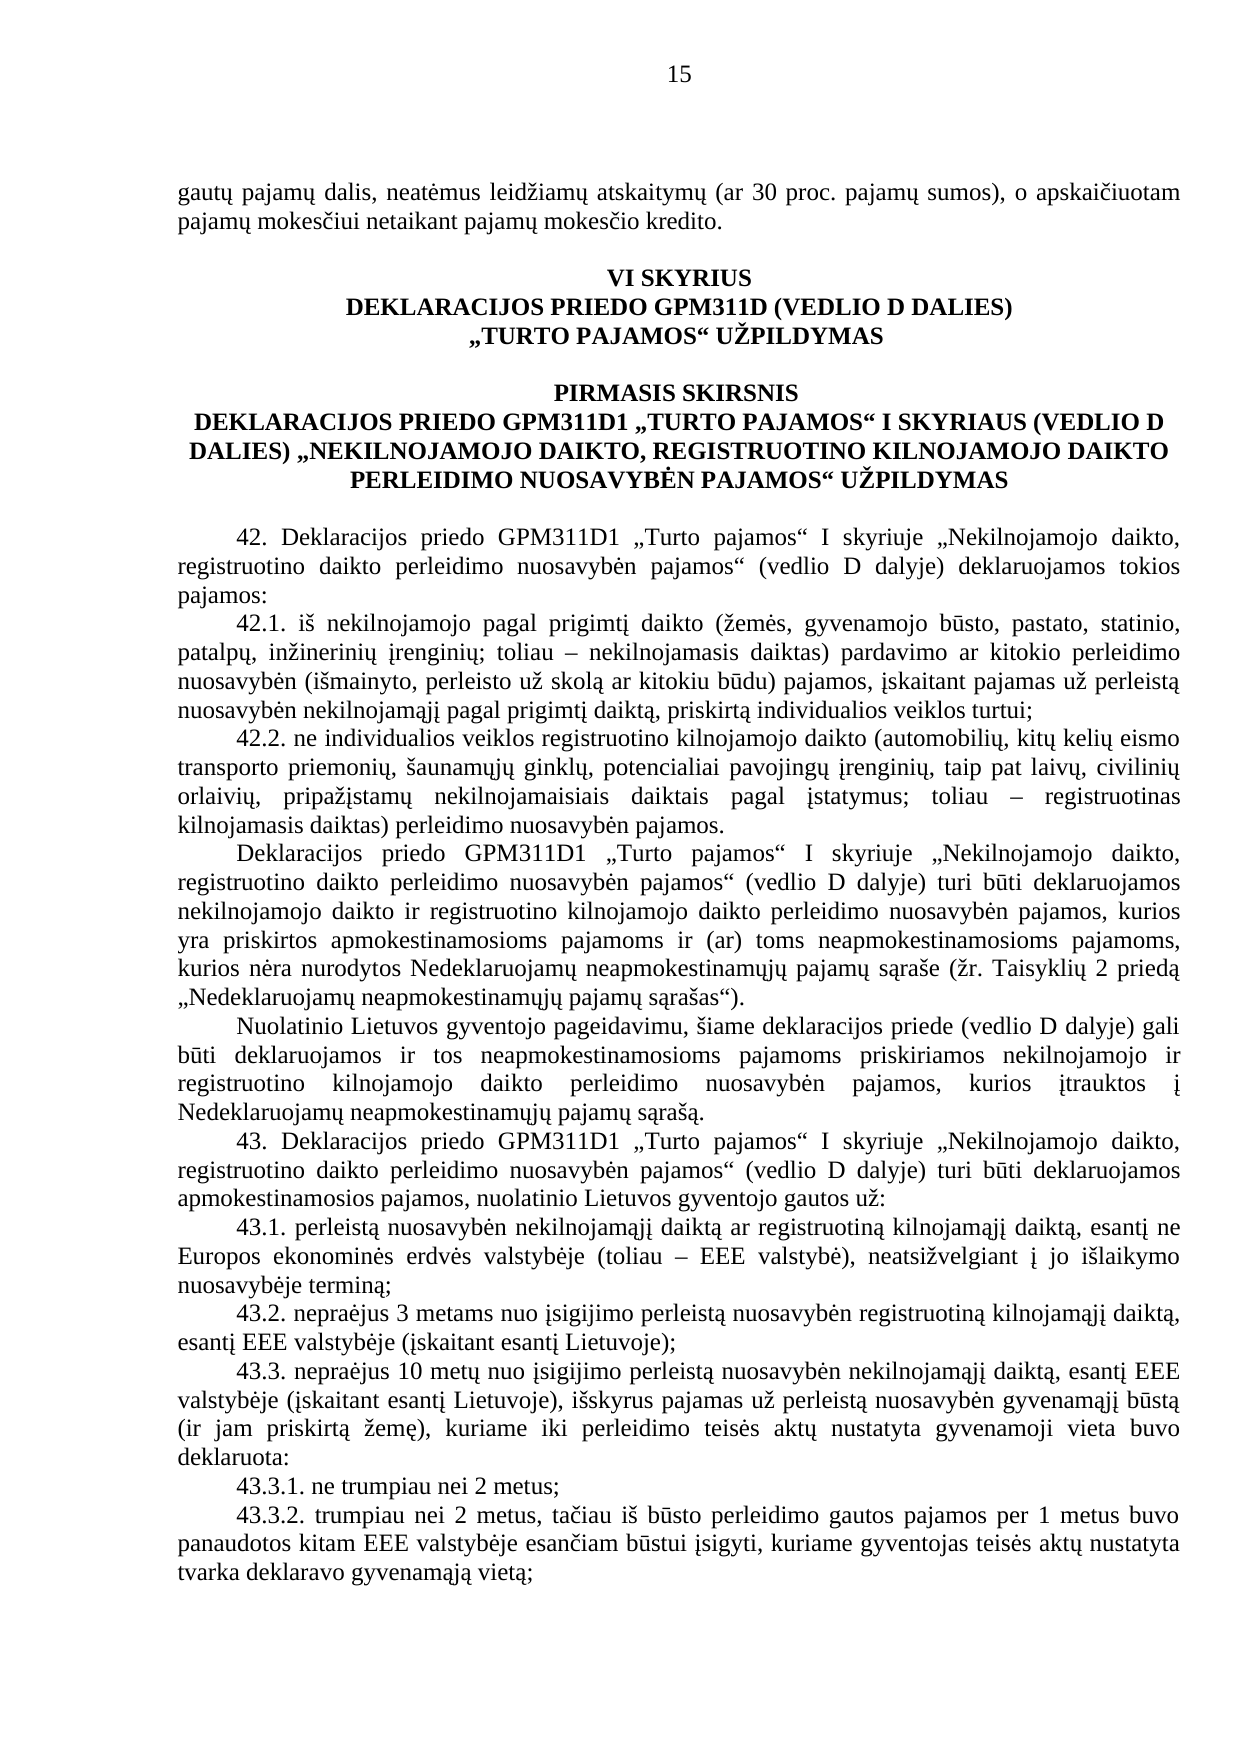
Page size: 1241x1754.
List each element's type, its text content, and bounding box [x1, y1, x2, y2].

text 43.3. nepraėjus 10 metų nuo įsigijimo perleistą nuosavybėn nekilnojamąjį daiktą, esantį EEE valstybėje (įskaitant esantį Lietuvoje), išskyrus pajamas už perleistą nuosavybėn gyvenamąjį būstą (ir jam priskirtą žemę), kuriame iki perleidimo teisės aktų nustatyta gyvenamoji vieta buvo deklaruota: [177, 1356, 1181, 1471]
text Nuolatinio Lietuvos gyventojo pageidavimu, šiame deklaracijos priede (vedlio D dalyje) gali būti deklaruojamos ir tos neapmokestinamosioms pajamoms priskiriamos nekilnojamojo ir registruotino kilnojamojo daikto perleidimo nuosavybėn pajamos, kurios įtrauktos į Nedeklaruojamų neapmokestinamųjų pajamų sąrašą. [177, 1011, 1181, 1126]
text 42. Deklaracijos priedo GPM311D1 „Turto pajamos“ I skyriuje „Nekilnojamojo daikto, registruotino daikto perleidimo nuosavybėn pajamos“ (vedlio D dalyje) deklaruojamos tokios pajamos: [177, 522, 1181, 608]
text gautų pajamų dalis, neatėmus leidžiamų atskaitymų (ar 30 proc. pajamų sumos), o apskaičiuotam pajamų mokesčiui netaikant pajamų mokesčio kredito. [177, 177, 1181, 235]
text Deklaracijos priedo GPM311D1 „Turto pajamos“ I skyriuje „Nekilnojamojo daikto, registruotino daikto perleidimo nuosavybėn pajamos“ (vedlio D dalyje) turi būti deklaruojamos nekilnojamojo daikto ir registruotino kilnojamojo daikto perleidimo nuosavybėn pajamos, kurios yra priskirtos apmokestinamosioms pajamoms ir (ar) toms neapmokestinamosioms pajamoms, kurios nėra nurodytos Nedeklaruojamų neapmokestinamųjų pajamų sąraše (žr. Taisyklių 2 priedą „Nedeklaruojamų neapmokestinamųjų pajamų sąrašas“). [177, 838, 1181, 1011]
text 43.2. nepraėjus 3 metams nuo įsigijimo perleistą nuosavybėn registruotiną kilnojamąjį daiktą, esantį EEE valstybėje (įskaitant esantį Lietuvoje); [177, 1298, 1181, 1356]
text PIRMASIS SKIRSNIS [177, 378, 1181, 407]
text 43.3.2. trumpiau nei 2 metus, tačiau iš būsto perleidimo gautos pajamos per 1 metus buvo panaudotos kitam EEE valstybėje esančiam būstui įsigyti, kuriame gyventojas teisės aktų nustatyta tvarka deklaravo gyvenamąją vietą; [177, 1500, 1181, 1586]
text VI SKYRIUS [177, 263, 1181, 292]
text 43.1. perleistą nuosavybėn nekilnojamąjį daiktą ar registruotiną kilnojamąjį daiktą, esantį ne Europos ekonominės erdvės valstybėje (toliau – EEE valstybė), neatsižvelgiant į jo išlaikymo nuosavybėje terminą; [177, 1212, 1181, 1298]
text DEKLARACIJOS PRIEDO GPM311D1 „TURTO PAJAMOS“ I SKYRIAUS (VEDLIO D DALIES) „NEKILNOJAMOJO DAIKTO, REGISTRUOTINO KILNOJAMOJO DAIKTO PERLEIDIMO NUOSAVYBĖN PAJAMOS“ UŽPILDYMAS [177, 407, 1181, 493]
text 42.1. iš nekilnojamojo pagal prigimtį daikto (žemės, gyvenamojo būsto, pastato, statinio, patalpų, inžinerinių įrenginių; toliau – nekilnojamasis daiktas) pardavimo ar kitokio perleidimo nuosavybėn (išmainyto, perleisto už skolą ar kitokiu būdu) pajamos, įskaitant pajamas už perleistą nuosavybėn nekilnojamąjį pagal prigimtį daiktą, priskirtą individualios veiklos turtui; [177, 608, 1181, 723]
text 43. Deklaracijos priedo GPM311D1 „Turto pajamos“ I skyriuje „Nekilnojamojo daikto, registruotino daikto perleidimo nuosavybėn pajamos“ (vedlio D dalyje) turi būti deklaruojamos apmokestinamosios pajamos, nuolatinio Lietuvos gyventojo gautos už: [177, 1126, 1181, 1212]
text DEKLARACIJOS PRIEDO GPM311D (VEDLIO D DALIES) [177, 292, 1181, 321]
text 43.3.1. ne trumpiau nei 2 metus; [177, 1471, 1181, 1500]
text 42.2. ne individualios veiklos registruotino kilnojamojo daikto (automobilių, kitų kelių eismo transporto priemonių, šaunamųjų ginklų, potencialiai pavojingų įrenginių, taip pat laivų, civilinių orlaivių, pripažįstamų nekilnojamaisiais daiktais pagal įstatymus; toliau – registruotinas kilnojamasis daiktas) perleidimo nuosavybėn pajamos. [177, 723, 1181, 838]
text „TURTO PAJAMOS“ UŽPILDYMAS [177, 321, 1181, 350]
